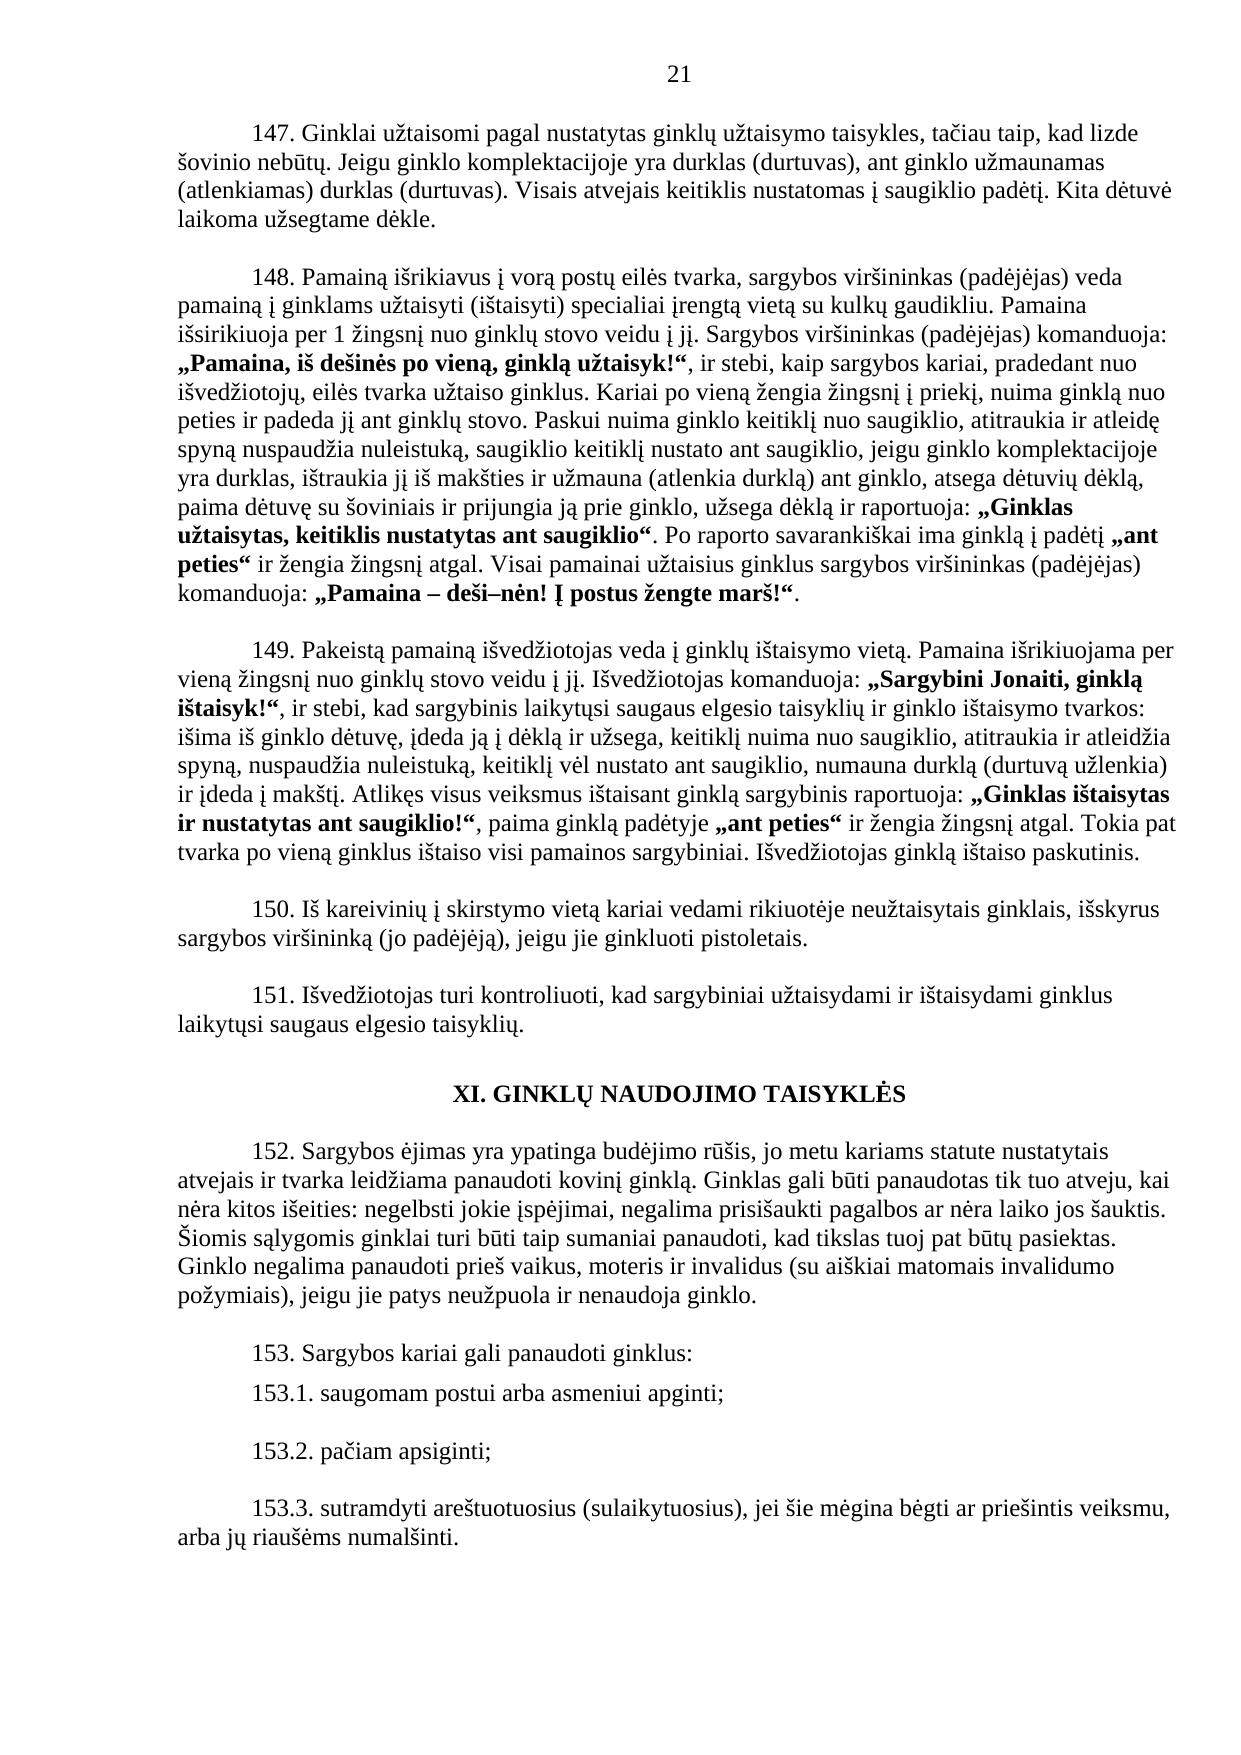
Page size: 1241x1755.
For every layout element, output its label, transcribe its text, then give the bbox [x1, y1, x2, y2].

text 147. Ginklai užtaisomi pagal nustatytas ginklų užtaisymo taisykles, tačiau taip, kad lizde šovinio nebūtų. Jeigu ginklo komplektacijoje yra durklas (durtuvas), ant ginklo užmaunamas (atlenkiamas) durklas (durtuvas). Visais atvejais keitiklis nustatomas į saugiklio padėtį. Kita dėtuvė laikoma užsegtame dėkle. [177, 118, 1181, 233]
text 153.3. sutramdyti areštuotuosius (sulaikytuosius), jei šie mėgina bėgti ar priešintis veiksmu, arba jų riaušėms numalšinti. [177, 1493, 1181, 1551]
text 153.1. saugomam postui arba asmeniui apginti; [177, 1378, 1181, 1407]
text XI. GINKLŲ NAUDOJIMO TAISYKLĖS [177, 1079, 1181, 1108]
text 149. Pakeistą pamainą išvedžiotojas veda į ginklų ištaisymo vietą. Pamaina išrikiuojama per vieną žingsnį nuo ginklų stovo veidu į jį. Išvedžiotojas komanduoja: „Sargybini Jonaiti, ginklą ištaisyk!“, ir stebi, kad sargybinis laikytųsi saugaus elgesio taisyklių ir ginklo ištaisymo tvarkos: išima iš ginklo dėtuvę, įdeda ją į dėklą ir užsega, keitiklį nuima nuo saugiklio, atitraukia ir atleidžia spyną, nuspaudžia nuleistuką, keitiklį vėl nustato ant saugiklio, numauna durklą (durtuvą užlenkia) ir įdeda į makštį. Atlikęs visus veiksmus ištaisant ginklą sargybinis raportuoja: „Ginklas ištaisytas ir nustatytas ant saugiklio!“, paima ginklą padėtyje „ant peties“ ir žengia žingsnį atgal. Tokia pat tvarka po vieną ginklus ištaiso visi pamainos sargybiniai. Išvedžiotojas ginklą ištaiso paskutinis. [177, 636, 1181, 866]
text 153. Sargybos kariai gali panaudoti ginklus: [177, 1338, 1181, 1366]
text 151. Išvedžiotojas turi kontroliuoti, kad sargybiniai užtaisydami ir ištaisydami ginklus laikytųsi saugaus elgesio taisyklių. [177, 981, 1181, 1038]
text 150. Iš kareivinių į skirstymo vietą kariai vedami rikiuotėje neužtaisytais ginklais, išskyrus sargybos viršininką (jo padėjėją), jeigu jie ginkluoti pistoletais. [177, 894, 1181, 952]
text 152. Sargybos ėjimas yra ypatinga budėjimo rūšis, jo metu kariams statute nustatytais atvejais ir tvarka leidžiama panaudoti kovinį ginklą. Ginklas gali būti panaudotas tik tuo atveju, kai nėra kitos išeities: negelbsti jokie įspėjimai, negalima prisišaukti pagalbos ar nėra laiko jos šauktis. Šiomis sąlygomis ginklai turi būti taip sumaniai panaudoti, kad tikslas tuoj pat būtų pasiektas. Ginklo negalima panaudoti prieš vaikus, moteris ir invalidus (su aiškiai matomais invalidumo požymiais), jeigu jie patys neužpuola ir nenaudoja ginklo. [177, 1136, 1181, 1309]
text 148. Pamainą išrikiavus į vorą postų eilės tvarka, sargybos viršininkas (padėjėjas) veda pamainą į ginklams užtaisyti (ištaisyti) specialiai įrengtą vietą su kulkų gaudikliu. Pamaina išsirikiuoja per 1 žingsnį nuo ginklų stovo veidu į jį. Sargybos viršininkas (padėjėjas) komanduoja: „Pamaina, iš dešinės po vieną, ginklą užtaisyk!“, ir stebi, kaip sargybos kariai, pradedant nuo išvedžiotojų, eilės tvarka užtaiso ginklus. Kariai po vieną žengia žingsnį į priekį, nuima ginklą nuo peties ir padeda jį ant ginklų stovo. Paskui nuima ginklo keitiklį nuo saugiklio, atitraukia ir atleidę spyną nuspaudžia nuleistuką, saugiklio keitiklį nustato ant saugiklio, jeigu ginklo komplektacijoje yra durklas, ištraukia jį iš makšties ir užmauna (atlenkia durklą) ant ginklo, atsega dėtuvių dėklą, paima dėtuvę su šoviniais ir prijungia ją prie ginklo, užsega dėklą ir raportuoja: „Ginklas užtaisytas, keitiklis nustatytas ant saugiklio“. Po raporto savarankiškai ima ginklą į padėtį „ant peties“ ir žengia žingsnį atgal. Visai pamainai užtaisius ginklus sargybos viršininkas (padėjėjas) komanduoja: „Pamaina – deši–nėn! Į postus žengte marš!“. [177, 262, 1181, 607]
text 153.2. pačiam apsiginti; [177, 1436, 1181, 1464]
